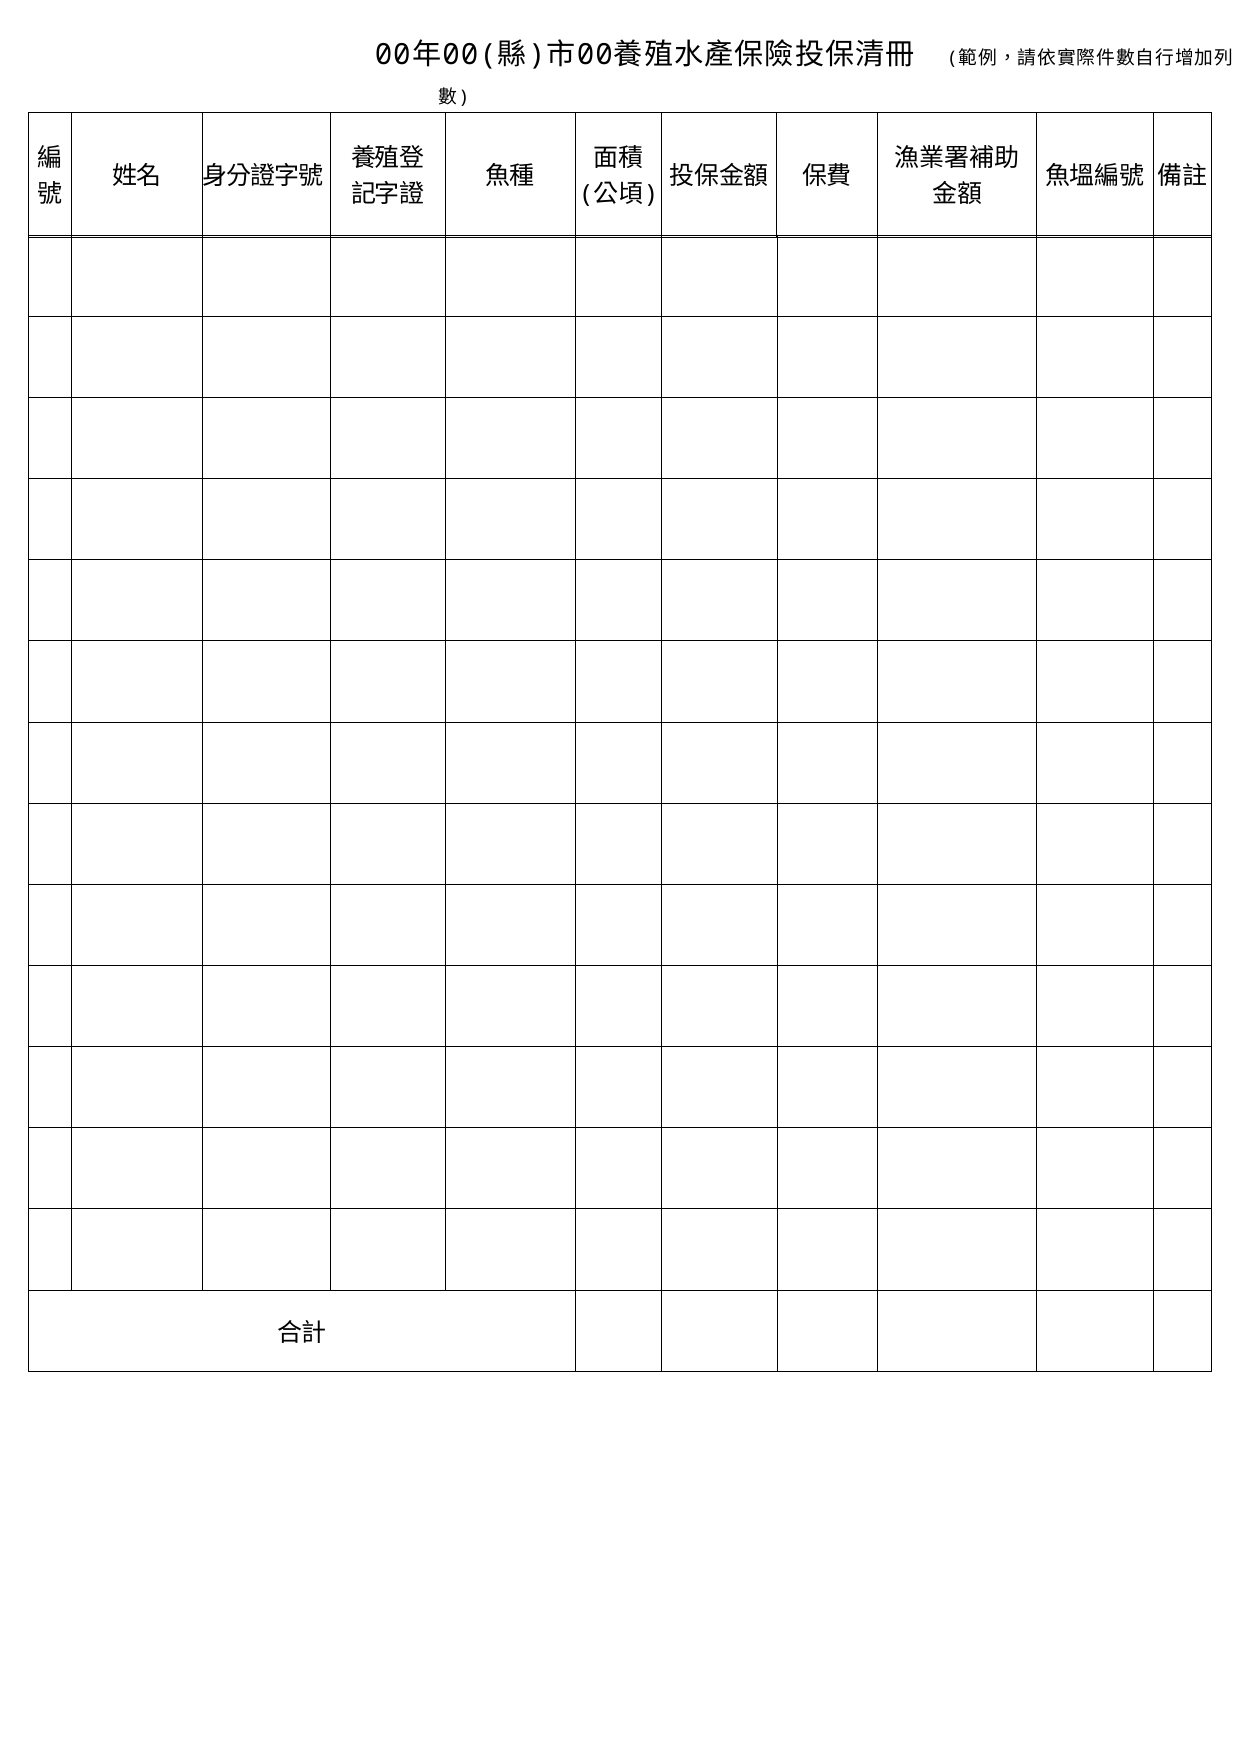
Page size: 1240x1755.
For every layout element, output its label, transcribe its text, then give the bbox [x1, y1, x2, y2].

table_cell [446, 885, 575, 965]
table_cell [331, 317, 445, 397]
table_cell [778, 966, 877, 1046]
table_cell [203, 560, 330, 640]
table_cell [72, 1047, 202, 1127]
table_header 備註 [1154, 113, 1211, 234]
table_cell [878, 885, 1036, 965]
table_cell [29, 398, 71, 478]
table_cell [203, 317, 330, 397]
table_cell [576, 238, 661, 316]
table_cell [1154, 1209, 1211, 1289]
table_cell [29, 238, 71, 316]
table_cell [662, 723, 777, 803]
table_cell [576, 723, 661, 803]
table_cell [446, 641, 575, 721]
table_cell [576, 804, 661, 884]
table_cell [778, 317, 877, 397]
table_cell [1037, 641, 1153, 721]
table_cell [446, 966, 575, 1046]
table_header 養殖登 記字證 [331, 113, 445, 234]
table_cell [203, 641, 330, 721]
table_cell [662, 398, 777, 478]
table_cell [1037, 1209, 1153, 1289]
table_cell [662, 804, 777, 884]
table_cell [1037, 723, 1153, 803]
table_cell [331, 1128, 445, 1208]
table_cell [878, 1128, 1036, 1208]
table_cell [29, 723, 71, 803]
table_cell [446, 560, 575, 640]
table_cell [662, 317, 777, 397]
table_cell [576, 317, 661, 397]
table_cell [446, 398, 575, 478]
table_cell [1037, 398, 1153, 478]
table_cell [878, 479, 1036, 559]
table_cell [29, 1128, 71, 1208]
table_cell [1154, 641, 1211, 721]
table_cell [1037, 966, 1153, 1046]
table_cell [446, 1128, 575, 1208]
table_cell [29, 560, 71, 640]
table_cell [778, 398, 877, 478]
table_cell [1037, 885, 1153, 965]
table_cell [331, 238, 445, 316]
table_cell [72, 317, 202, 397]
table_cell [72, 1128, 202, 1208]
table_cell [778, 479, 877, 559]
table_cell [1154, 317, 1211, 397]
table_cell [878, 966, 1036, 1046]
table_cell [1037, 1291, 1153, 1371]
table_header 編號 [29, 113, 71, 234]
table_cell [576, 1209, 661, 1289]
table_cell [576, 1291, 661, 1371]
table_cell [778, 1128, 877, 1208]
table_cell [203, 479, 330, 559]
table_cell [1154, 1047, 1211, 1127]
table_cell [203, 966, 330, 1046]
table_cell 合計 [29, 1291, 575, 1371]
table_cell [576, 966, 661, 1046]
table_cell [446, 238, 575, 316]
table_cell [72, 804, 202, 884]
table_cell [778, 1291, 877, 1371]
table_cell [331, 560, 445, 640]
table_cell [878, 238, 1036, 316]
table_cell [331, 398, 445, 478]
table_cell [662, 238, 777, 316]
table_cell [29, 479, 71, 559]
table_cell [878, 1209, 1036, 1289]
table_cell [878, 398, 1036, 478]
table_cell [446, 1209, 575, 1289]
table_cell [72, 723, 202, 803]
table_cell [203, 238, 330, 316]
table_cell [576, 479, 661, 559]
table_cell [778, 885, 877, 965]
table_cell [878, 317, 1036, 397]
table_cell [331, 479, 445, 559]
table_cell [878, 560, 1036, 640]
table_cell [1154, 398, 1211, 478]
table_cell [446, 317, 575, 397]
table_cell [331, 1047, 445, 1127]
table_cell [331, 804, 445, 884]
table_cell [662, 885, 777, 965]
table_cell [72, 1209, 202, 1289]
table_cell [778, 641, 877, 721]
table_cell [331, 641, 445, 721]
table_cell [878, 723, 1036, 803]
table_cell [72, 966, 202, 1046]
table_cell [446, 723, 575, 803]
table_cell [878, 1047, 1036, 1127]
table_cell [331, 966, 445, 1046]
table_cell [778, 1209, 877, 1289]
table_cell [662, 1128, 777, 1208]
table_cell [72, 885, 202, 965]
table_cell [29, 1047, 71, 1127]
table_cell [446, 1047, 575, 1127]
table_cell [778, 723, 877, 803]
table_cell [29, 1209, 71, 1289]
table_cell [1154, 238, 1211, 316]
table_cell [878, 1291, 1036, 1371]
table_header 面積 (公頃) [576, 113, 661, 234]
table_cell [29, 641, 71, 721]
table_header 魚塭編號 [1037, 113, 1153, 234]
table_cell [778, 560, 877, 640]
table_cell [1037, 1128, 1153, 1208]
table_cell [1154, 804, 1211, 884]
table_cell [72, 479, 202, 559]
table_cell [1154, 723, 1211, 803]
table_cell [72, 641, 202, 721]
table_cell [1037, 804, 1153, 884]
table_header 保費 [777, 113, 877, 234]
table_cell [1154, 885, 1211, 965]
table_cell [1037, 317, 1153, 397]
table_cell [29, 885, 71, 965]
table_cell [72, 398, 202, 478]
table_cell [576, 1128, 661, 1208]
table_cell [778, 238, 877, 316]
table_cell [662, 1209, 777, 1289]
table_cell [1154, 560, 1211, 640]
table_header 魚種 [446, 113, 575, 234]
table_cell [576, 560, 661, 640]
table_cell [203, 1209, 330, 1289]
table_cell [1037, 238, 1153, 316]
table_header 姓名 [72, 113, 202, 234]
table_header 身分證字號 [203, 113, 330, 234]
table_cell [878, 804, 1036, 884]
table_cell [1037, 479, 1153, 559]
table_cell [576, 1047, 661, 1127]
table_cell [1154, 479, 1211, 559]
table_cell [662, 641, 777, 721]
table_cell [1037, 1047, 1153, 1127]
table_cell [331, 885, 445, 965]
table_cell [576, 398, 661, 478]
table_cell [72, 560, 202, 640]
table_cell [331, 1209, 445, 1289]
table_cell [662, 1291, 777, 1371]
table_cell [662, 1047, 777, 1127]
table_cell [203, 398, 330, 478]
table_cell [29, 317, 71, 397]
table_cell [203, 885, 330, 965]
text 00年00(縣)市00養殖水產保險投保清冊 (範例，請依實際件數自行增加列數) [0, 30, 1239, 112]
table_cell [446, 804, 575, 884]
table_cell [331, 723, 445, 803]
table_cell [1154, 966, 1211, 1046]
table_cell [1037, 560, 1153, 640]
table_header 漁業署補助 金額 [878, 113, 1036, 234]
table_cell [203, 1047, 330, 1127]
table_cell [878, 641, 1036, 721]
table_cell [203, 1128, 330, 1208]
table_cell [576, 641, 661, 721]
table_cell [1154, 1291, 1211, 1371]
table_cell [1154, 1128, 1211, 1208]
table_cell [662, 560, 777, 640]
table_cell [29, 804, 71, 884]
table_cell [446, 479, 575, 559]
table_header 投保金額 [662, 113, 776, 234]
table_cell [662, 479, 777, 559]
table_cell [203, 804, 330, 884]
table_cell [778, 804, 877, 884]
table_cell [203, 723, 330, 803]
table_cell [72, 238, 202, 316]
table_cell [778, 1047, 877, 1127]
table_cell [662, 966, 777, 1046]
table_cell [576, 885, 661, 965]
table_cell [29, 966, 71, 1046]
